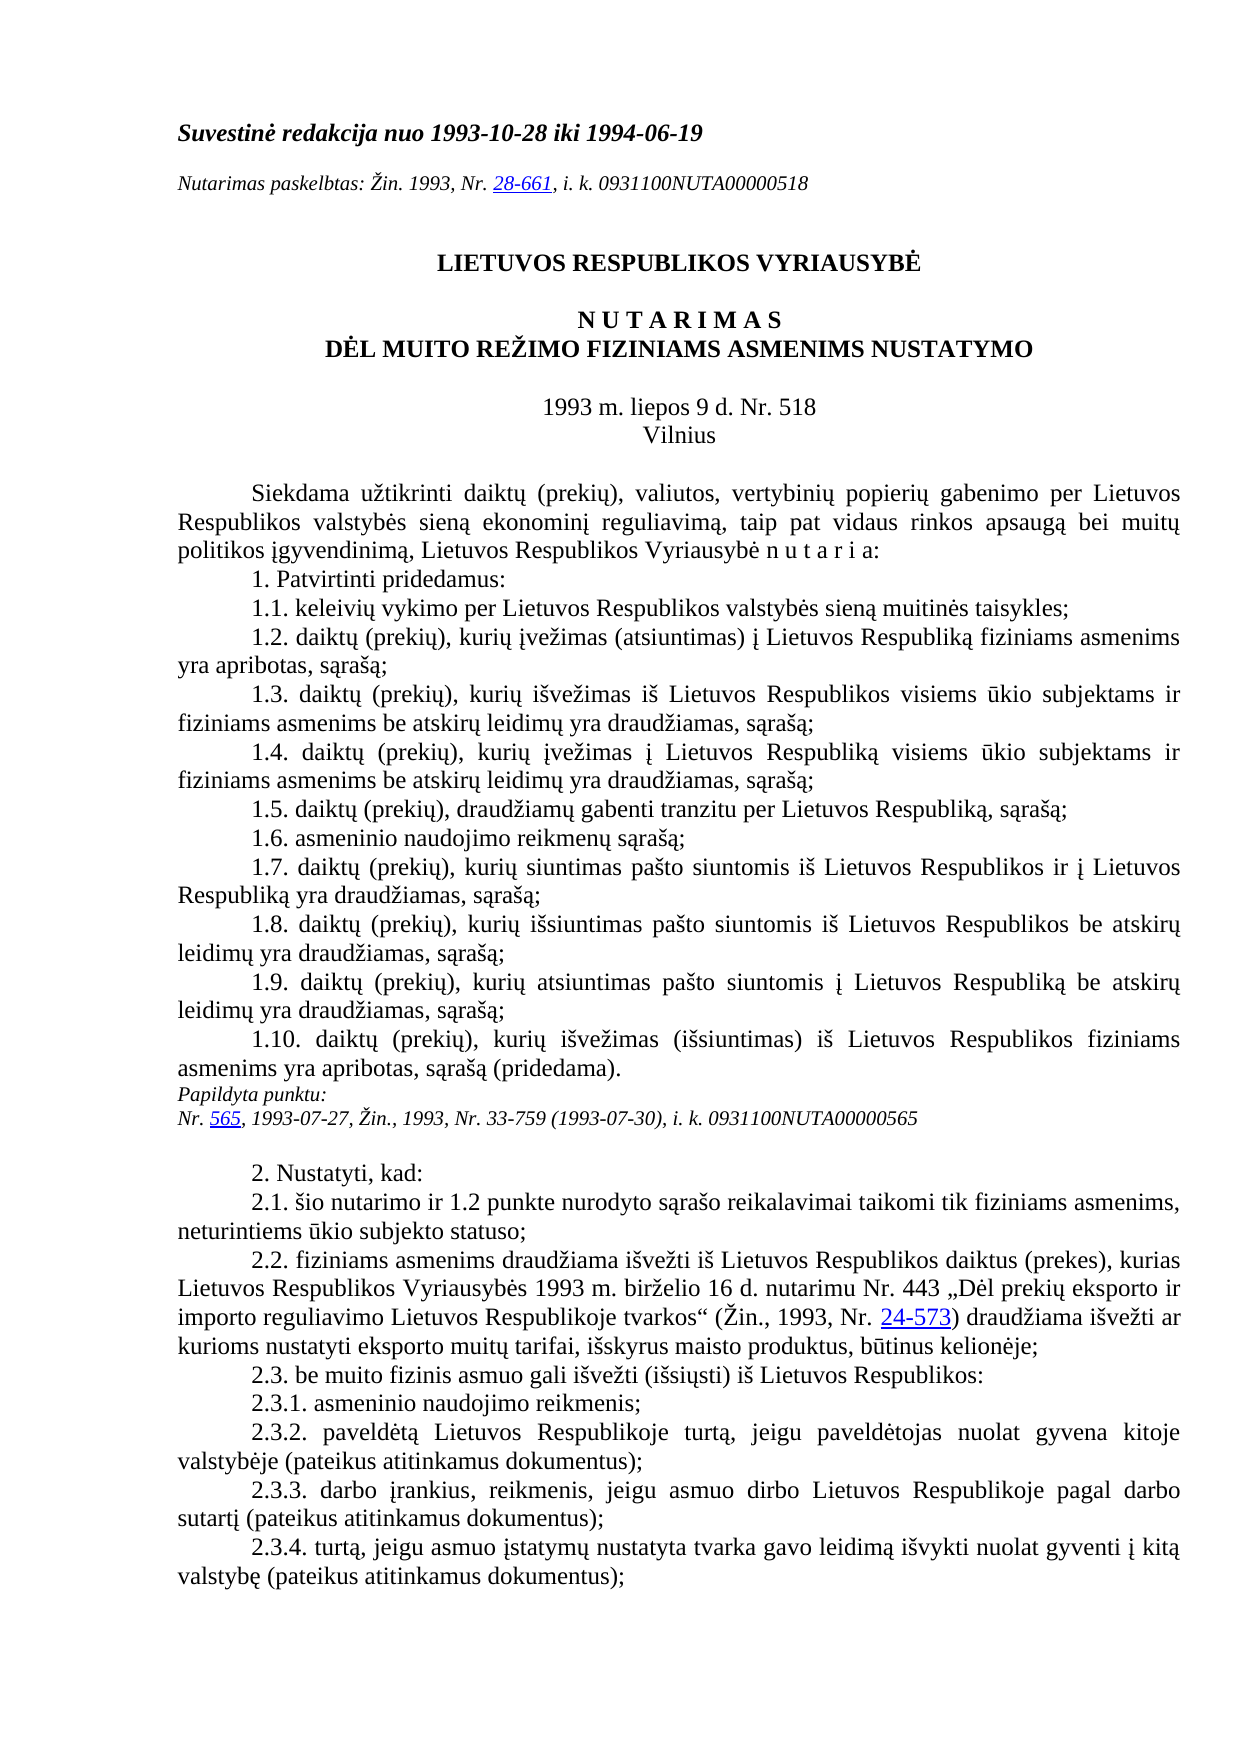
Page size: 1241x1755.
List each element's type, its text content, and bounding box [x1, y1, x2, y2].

text 1993 m. liepos 9 d. Nr. 518 [177, 392, 1181, 420]
text Nutarimas paskelbtas: Žin. 1993, Nr. 28-661, i. k. 0931100NUTA00000518 [177, 171, 1181, 195]
text 1.1. keleivių vykimo per Lietuvos Respublikos valstybės sieną muitinės taisykles; [177, 593, 1181, 622]
text 2. Nustatyti, kad: [177, 1158, 1181, 1187]
text 2.2. fiziniams asmenims draudžiama išvežti iš Lietuvos Respublikos daiktus (prekes), kurias Lietuvos Respublikos Vyriausybės 1993 m. birželio 16 d. nutarimu Nr. 443 „Dėl prekių eksporto ir importo reguliavimo Lietuvos Respublikoje tvarkos“ (Žin., 1993, Nr. 24-573) draudžiama išvežti ar kurioms nustatyti eksporto muitų tarifai, išskyrus maisto produktus, būtinus kelionėje; [177, 1245, 1181, 1360]
text DĖL MUITO REŽIMO FIZINIAMS ASMENIMS NUSTATYMO [177, 334, 1181, 363]
text 2.3.4. turtą, jeigu asmuo įstatymų nustatyta tvarka gavo leidimą išvykti nuolat gyventi į kitą valstybę (pateikus atitinkamus dokumentus); [177, 1532, 1181, 1590]
text LIETUVOS RESPUBLIKOS VYRIAUSYBĖ [177, 248, 1181, 277]
text 2.3.1. asmeninio naudojimo reikmenis; [177, 1388, 1181, 1417]
text 2.3.3. darbo įrankius, reikmenis, jeigu asmuo dirbo Lietuvos Respublikoje pagal darbo sutartį (pateikus atitinkamus dokumentus); [177, 1475, 1181, 1532]
text N U T A R I M A S [177, 305, 1181, 334]
text Vilnius [177, 420, 1181, 449]
text 1.8. daiktų (prekių), kurių išsiuntimas pašto siuntomis iš Lietuvos Respublikos be atskirų leidimų yra draudžiamas, sąrašą; [177, 909, 1181, 967]
text Siekdama užtikrinti daiktų (prekių), valiutos, vertybinių popierių gabenimo per Lietuvos Respublikos valstybės sieną ekonominį reguliavimą, taip pat vidaus rinkos apsaugą bei muitų politikos įgyvendinimą, Lietuvos Respublikos Vyriausybė nutaria: [177, 478, 1181, 564]
text 1. Patvirtinti pridedamus: [177, 564, 1181, 593]
text 1.2. daiktų (prekių), kurių įvežimas (atsiuntimas) į Lietuvos Respubliką fiziniams asmenims yra apribotas, sąrašą; [177, 622, 1181, 679]
text 1.9. daiktų (prekių), kurių atsiuntimas pašto siuntomis į Lietuvos Respubliką be atskirų leidimų yra draudžiamas, sąrašą; [177, 967, 1181, 1024]
text 1.3. daiktų (prekių), kurių išvežimas iš Lietuvos Respublikos visiems ūkio subjektams ir fiziniams asmenims be atskirų leidimų yra draudžiamas, sąrašą; [177, 679, 1181, 737]
text Nr. 565, 1993-07-27, Žin., 1993, Nr. 33-759 (1993-07-30), i. k. 0931100NUTA00000565 [177, 1106, 1181, 1130]
text 1.4. daiktų (prekių), kurių įvežimas į Lietuvos Respubliką visiems ūkio subjektams ir fiziniams asmenims be atskirų leidimų yra draudžiamas, sąrašą; [177, 737, 1181, 794]
text 2.1. šio nutarimo ir 1.2 punkte nurodyto sąrašo reikalavimai taikomi tik fiziniams asmenims, neturintiems ūkio subjekto statuso; [177, 1187, 1181, 1245]
text 1.5. daiktų (prekių), draudžiamų gabenti tranzitu per Lietuvos Respubliką, sąrašą; [177, 794, 1181, 823]
text 1.10. daiktų (prekių), kurių išvežimas (išsiuntimas) iš Lietuvos Respublikos fiziniams asmenims yra apribotas, sąrašą (pridedama). [177, 1024, 1181, 1082]
text Papildyta punktu: [177, 1082, 1181, 1106]
text 1.6. asmeninio naudojimo reikmenų sąrašą; [177, 823, 1181, 852]
text 2.3. be muito fizinis asmuo gali išvežti (išsiųsti) iš Lietuvos Respublikos: [177, 1360, 1181, 1388]
text Suvestinė redakcija nuo 1993-10-28 iki 1994-06-19 [177, 118, 1181, 147]
text 2.3.2. paveldėtą Lietuvos Respublikoje turtą, jeigu paveldėtojas nuolat gyvena kitoje valstybėje (pateikus atitinkamus dokumentus); [177, 1417, 1181, 1475]
text 1.7. daiktų (prekių), kurių siuntimas pašto siuntomis iš Lietuvos Respublikos ir į Lietuvos Respubliką yra draudžiamas, sąrašą; [177, 852, 1181, 909]
